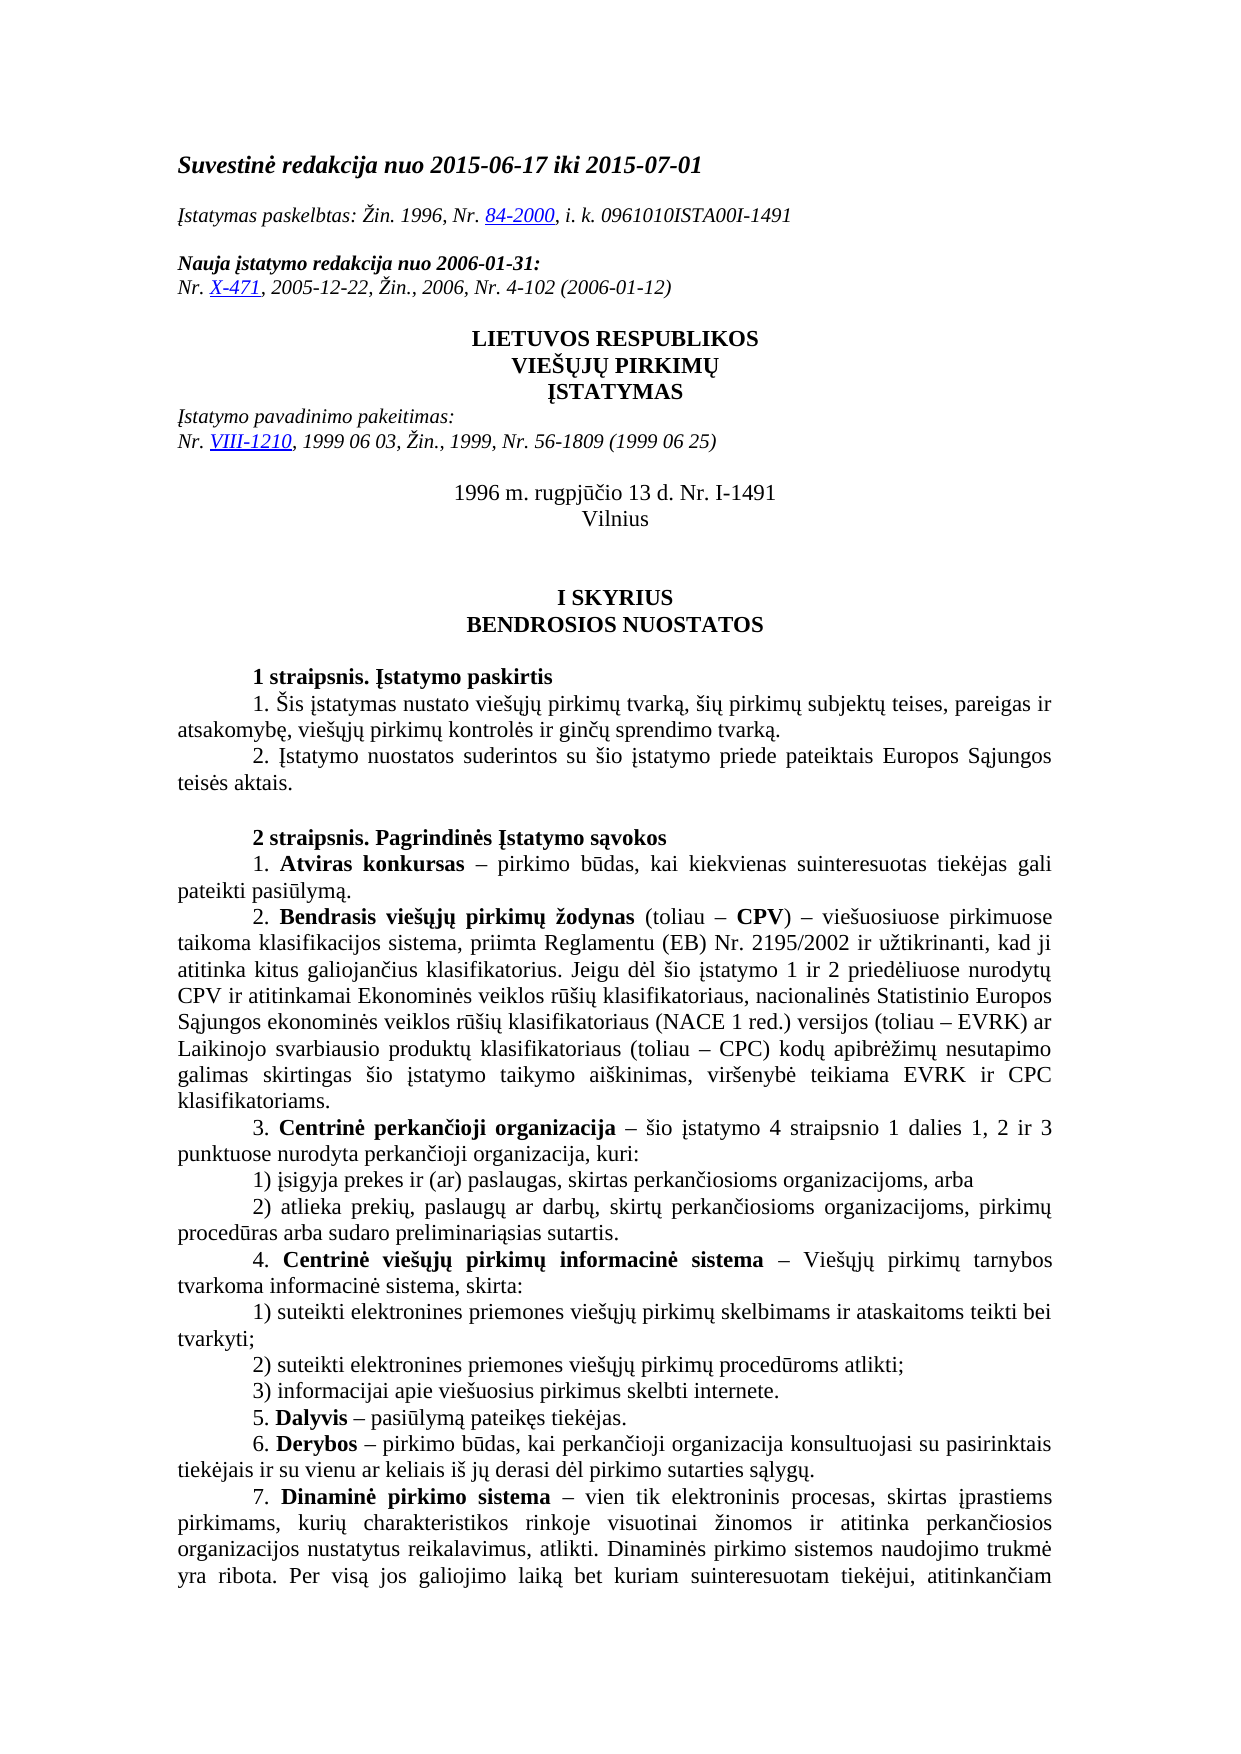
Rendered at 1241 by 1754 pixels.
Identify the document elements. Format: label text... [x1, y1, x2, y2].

text 5. Dalyvis – pasiūlymą pateikęs tiekėjas. [177, 1404, 1053, 1430]
text I SKYRIUS [177, 584, 1053, 611]
text 6. Derybos – pirkimo būdas, kai perkančioji organizacija konsultuojasi su pasirinktais tiekėjais ir su vienu ar keliais iš jų derasi dėl pirkimo sutarties sąlygų. [177, 1430, 1053, 1483]
text 2 straipsnis. Pagrindinės Įstatymo sąvokos [177, 824, 1053, 850]
text BENDROSIOS NUOSTATOS [177, 611, 1053, 637]
text Suvestinė redakcija nuo 2015-06-17 iki 2015-07-01 [177, 150, 1053, 179]
text 1. Šis įstatymas nustato viešųjų pirkimų tvarką, šių pirkimų subjektų teises, pareigas ir atsakomybę, viešųjų pirkimų kontrolės ir ginčų sprendimo tvarką. [177, 690, 1053, 742]
text 4. Centrinė viešųjų pirkimų informacinė sistema – Viešųjų pirkimų tarnybos tvarkoma informacinė sistema, skirta: [177, 1246, 1053, 1298]
text ĮSTATYMAS [177, 378, 1053, 404]
text Nauja įstatymo redakcija nuo 2006-01-31: [177, 251, 1053, 275]
text VIEŠŲJŲ PIRKIMŲ [177, 352, 1053, 378]
text Nr. X-471, 2005-12-22, Žin., 2006, Nr. 4-102 (2006-01-12) [177, 275, 1053, 299]
text Vilnius [177, 505, 1053, 532]
text Nr. VIII-1210, 1999 06 03, Žin., 1999, Nr. 56-1809 (1999 06 25) [177, 428, 1053, 453]
text 1) suteikti elektronines priemones viešųjų pirkimų skelbimams ir ataskaitoms teikti bei tvarkyti; [177, 1298, 1053, 1351]
text 2) atlieka prekių, paslaugų ar darbų, skirtų perkančiosioms organizacijoms, pirkimų procedūras arba sudaro preliminariąsias sutartis. [177, 1193, 1053, 1246]
text 1996 m. rugpjūčio 13 d. Nr. I-1491 [177, 479, 1053, 505]
text 1. Atviras konkursas – pirkimo būdas, kai kiekvienas suinteresuotas tiekėjas gali pateikti pasiūlymą. [177, 850, 1053, 903]
text 1 straipsnis. Įstatymo paskirtis [177, 663, 1053, 690]
text 2. Įstatymo nuostatos suderintos su šio įstatymo priede pateiktais Europos Sąjungos teisės aktais. [177, 742, 1053, 795]
text 1) įsigyja prekes ir (ar) paslaugas, skirtas perkančiosioms organizacijoms, arba [177, 1167, 1053, 1193]
text LIETUVOS RESPUBLIKOS [177, 325, 1053, 352]
text 2) suteikti elektronines priemones viešųjų pirkimų procedūroms atlikti; [177, 1351, 1053, 1377]
text 7. Dinaminė pirkimo sistema – vien tik elektroninis procesas, skirtas įprastiems pirkimams, kurių charakteristikos rinkoje visuotinai žinomos ir atitinka perkančiosios organizacijos nustatytus reikalavimus, atlikti. Dinaminės pirkimo sistemos naudojimo trukmė yra ribota. Per visą jos galiojimo laiką bet kuriam suinteresuotam tiekėjui, atitinkančiam [177, 1483, 1053, 1588]
text Įstatymas paskelbtas: Žin. 1996, Nr. 84-2000, i. k. 0961010ISTA00I-1491 [177, 203, 1053, 227]
text Įstatymo pavadinimo pakeitimas: [177, 404, 1053, 428]
text 2. Bendrasis viešųjų pirkimų žodynas (toliau – CPV) – viešuosiuose pirkimuose taikoma klasifikacijos sistema, priimta Reglamentu (EB) Nr. 2195/2002 ir užtikrinanti, kad ji atitinka kitus galiojančius klasifikatorius. Jeigu dėl šio įstatymo 1 ir 2 priedėliuose nurodytų CPV ir atitinkamai Ekonominės veiklos rūšių klasifikatoriaus, nacionalinės Statistinio Europos Sąjungos ekonominės veiklos rūšių klasifikatoriaus (NACE 1 red.) versijos (toliau – EVRK) ar Laikinojo svarbiausio produktų klasifikatoriaus (toliau – CPC) kodų apibrėžimų nesutapimo galimas skirtingas šio įstatymo taikymo aiškinimas, viršenybė teikiama EVRK ir CPC klasifikatoriams. [177, 903, 1053, 1114]
text 3. Centrinė perkančioji organizacija – šio įstatymo 4 straipsnio 1 dalies 1, 2 ir 3 punktuose nurodyta perkančioji organizacija, kuri: [177, 1114, 1053, 1167]
text 3) informacijai apie viešuosius pirkimus skelbti internete. [177, 1377, 1053, 1404]
